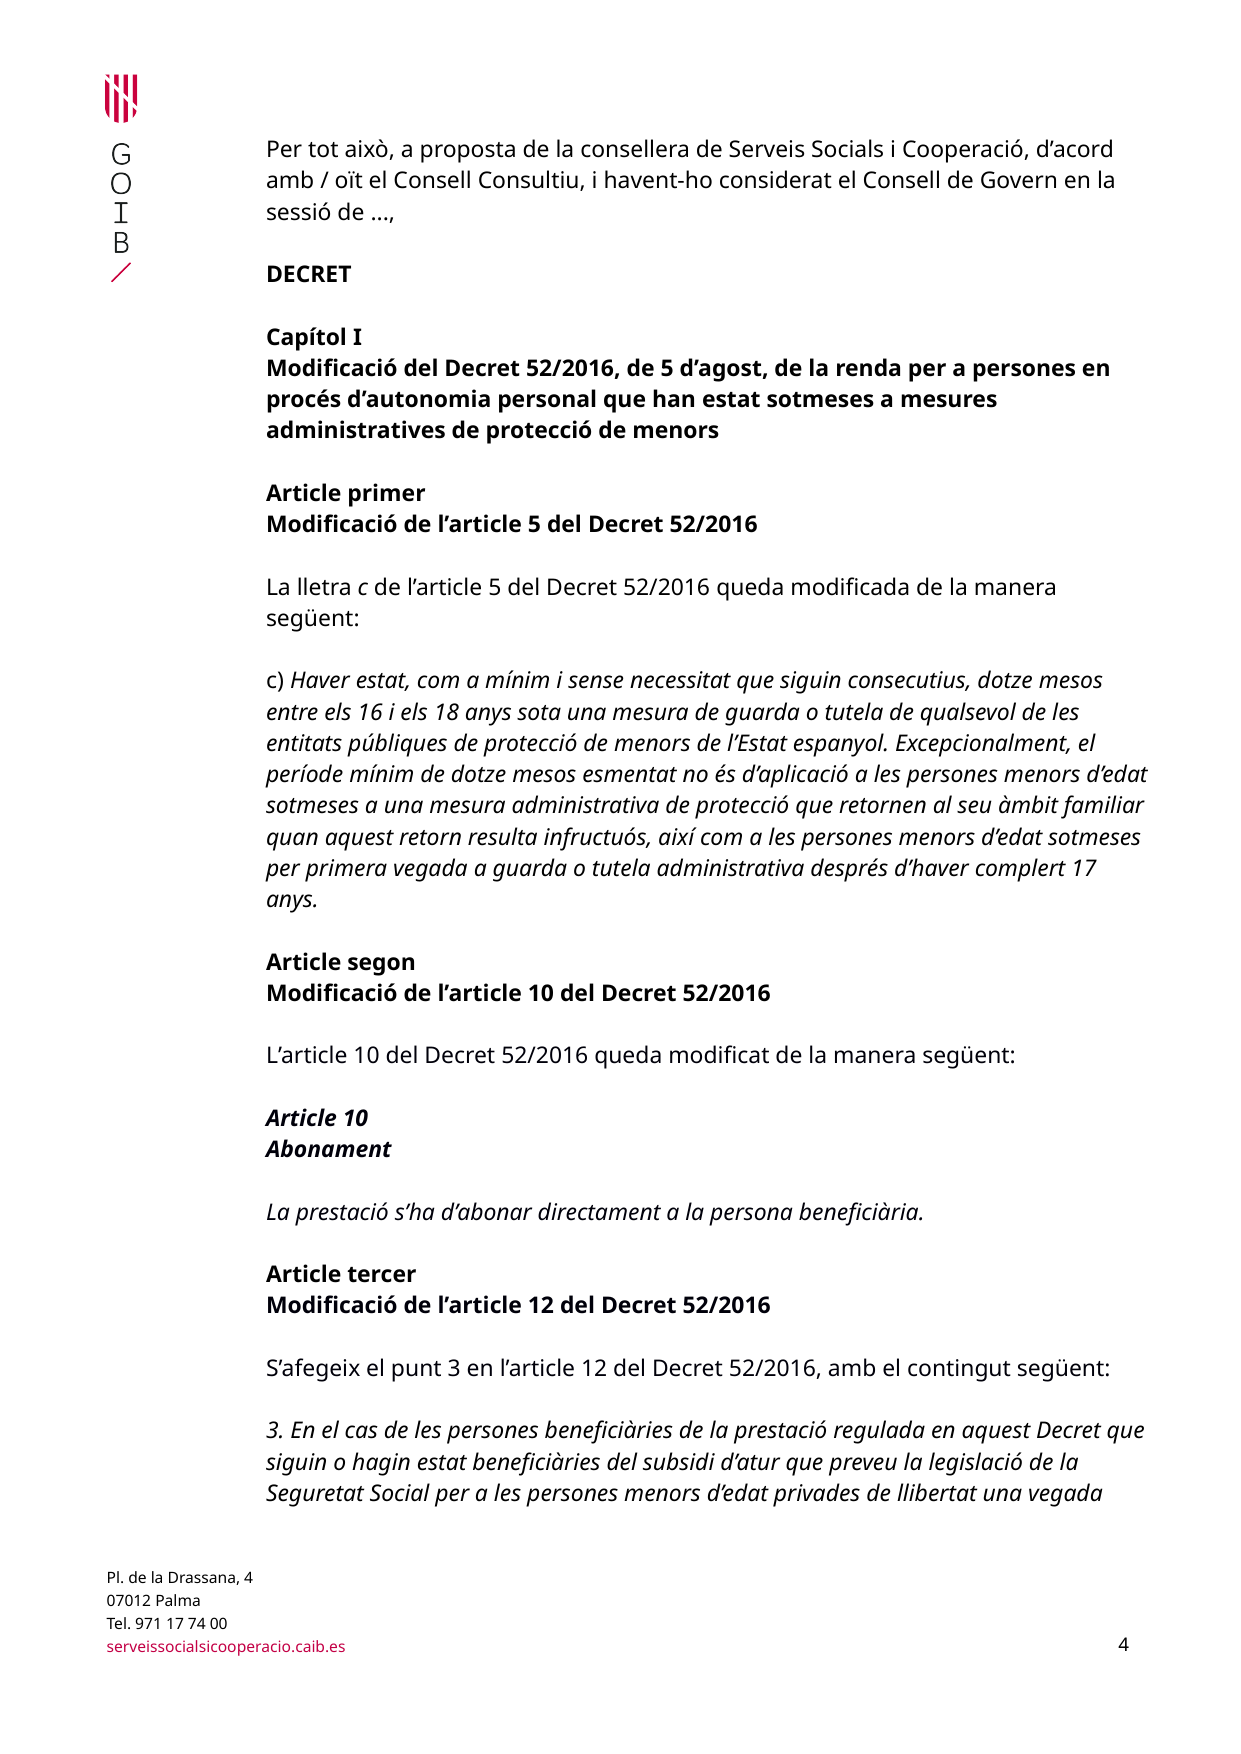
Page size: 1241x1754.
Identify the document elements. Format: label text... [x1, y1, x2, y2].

text Modificació del Decret 52/2016, de 5 d’agost, de la renda per a persones en procés d’autonomia personal que han estat sotmeses a mesures administratives de protecció de menors [266, 352, 1152, 445]
text DECRET [266, 258, 1152, 289]
text Capítol I [266, 320, 1152, 352]
text c) Haver estat, com a mínim i sense necessitat que siguin consecutius, dotze mesos entre els 16 i els 18 anys sota una mesura de guarda o tutela de qualsevol de les entitats públiques de protecció de menors de l’Estat espanyol. Excepcionalment, el període mínim de dotze mesos esmentat no és d’aplicació a les persones menors d’edat sotmeses a una mesura administrativa de protecció que retornen al seu àmbit familiar quan aquest retorn resulta infructuós, així com a les persones menors d’edat sotmeses per primera vegada a guarda o tutela administrativa després d’haver complert 17 anys. [266, 664, 1152, 914]
text Article segon [266, 945, 1152, 977]
text 3. En el cas de les persones beneficiàries de la prestació regulada en aquest Decret que siguin o hagin estat beneficiàries del subsidi d’atur que preveu la legislació de la Seguretat Social per a les persones menors d’edat privades de llibertat una vegada [266, 1414, 1152, 1508]
text L’article 10 del Decret 52/2016 queda modificat de la manera següent: [266, 1039, 1152, 1070]
text Modificació de l’article 5 del Decret 52/2016 [266, 508, 1152, 539]
text La prestació s’ha d’abonar directament a la persona beneficiària. [266, 1195, 1152, 1227]
text La lletra c de l’article 5 del Decret 52/2016 queda modificada de la manera següent: [266, 570, 1152, 633]
text Article tercer [266, 1258, 1152, 1289]
picture [76, 51, 166, 313]
text Article primer [266, 477, 1152, 508]
text Modificació de l’article 10 del Decret 52/2016 [266, 977, 1152, 1008]
text Abonament [266, 1133, 1152, 1164]
text S’afegeix el punt 3 en l’article 12 del Decret 52/2016, amb el contingut següent: [266, 1352, 1152, 1383]
text Article 10 [266, 1102, 1152, 1133]
text Per tot això, a proposta de la consellera de Serveis Socials i Cooperació, d’acord amb / oït el Consell Consultiu, i havent-ho considerat el Consell de Govern en la sessió de ..., [266, 133, 1152, 227]
text Modificació de l’article 12 del Decret 52/2016 [266, 1289, 1152, 1320]
